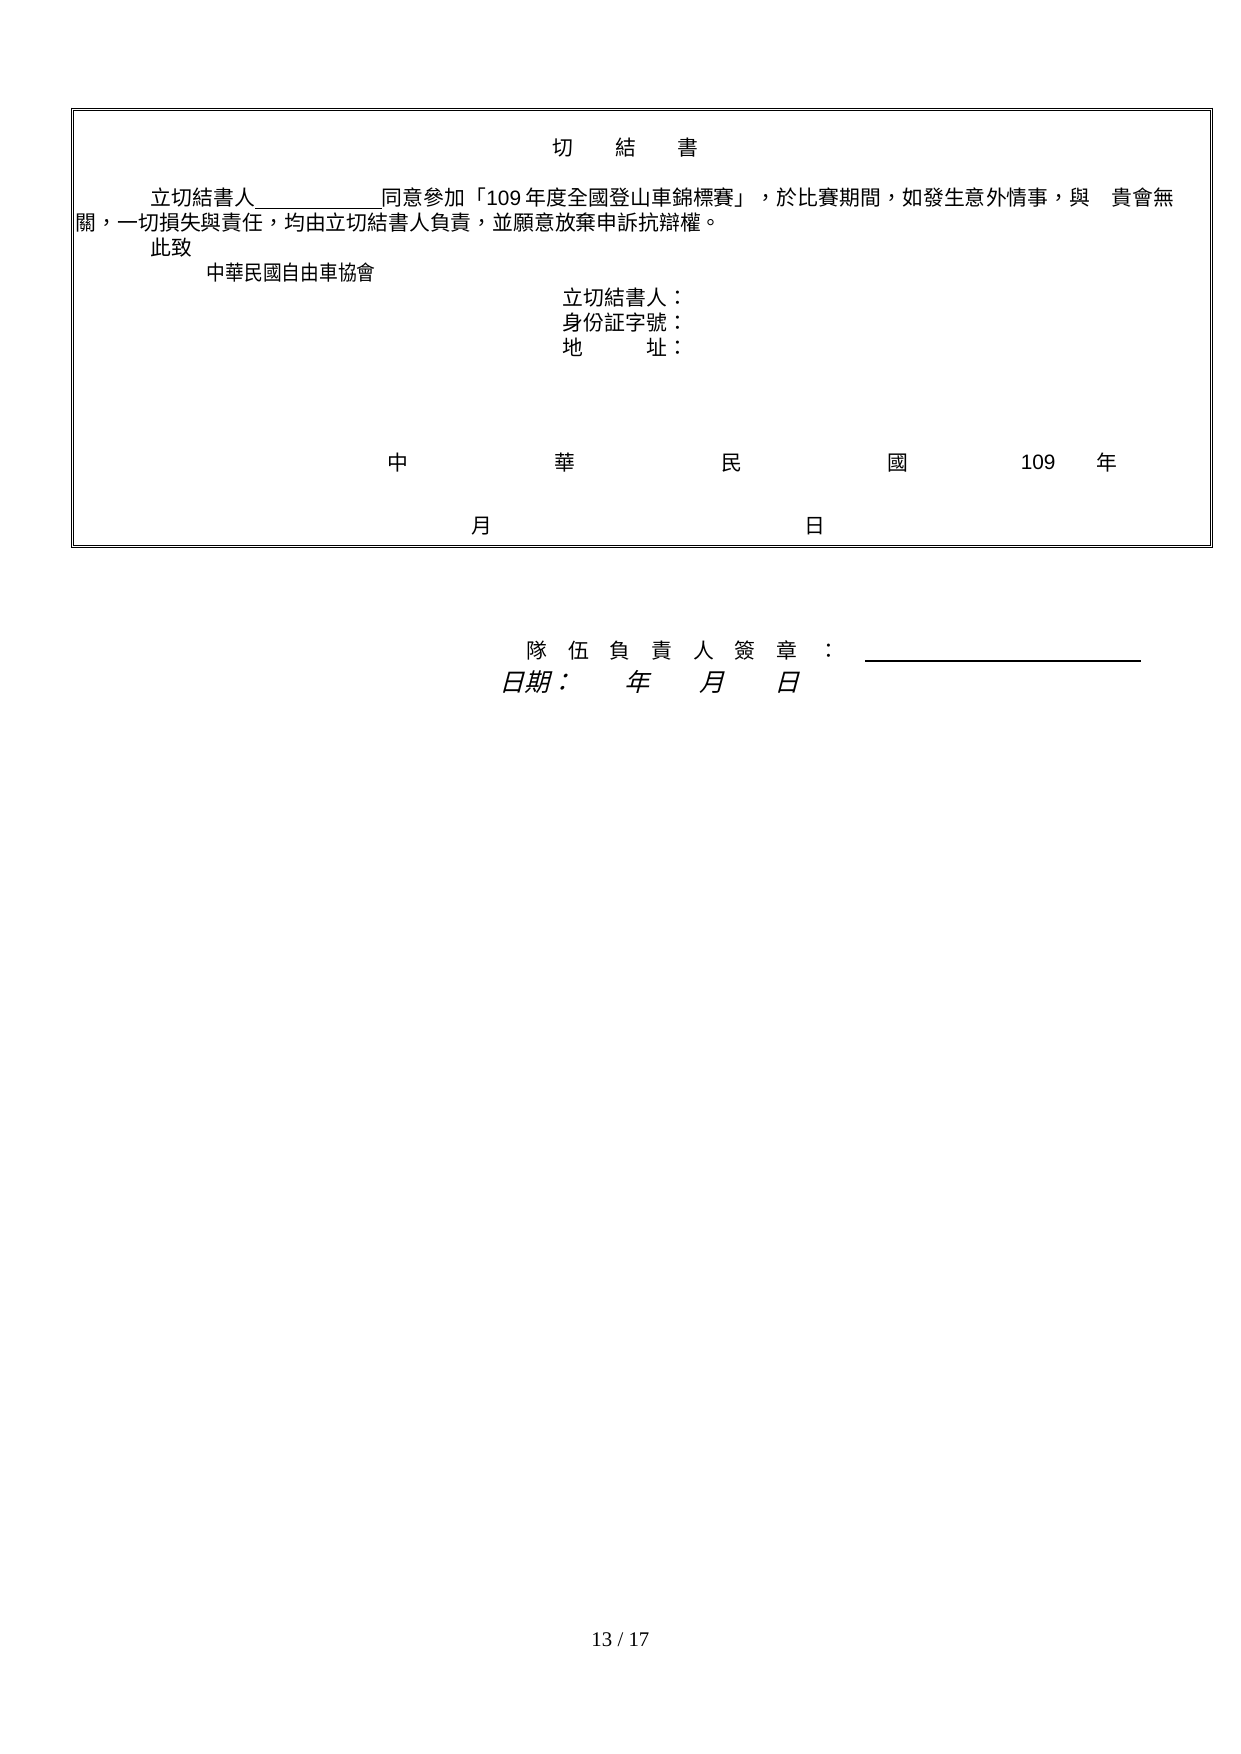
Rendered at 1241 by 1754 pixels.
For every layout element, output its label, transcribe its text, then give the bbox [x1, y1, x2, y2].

text 隊伍負責人簽章： [99, 608, 1141, 670]
text 日期： 年 月 日 [99, 670, 1141, 697]
table_cell 切 結 書 立切結書人 同意參加「109年度全國登山車錦標賽」，於比賽期間，如發生意外情事，與 貴會無關，一切損失與責任，均由立切結書人負責，並願意放棄申訴抗辯權。 此致 中華民國自由車協會 立切結書人： 身份証字號： 地 址： 中 華 民 國 109 年 月 日 [74, 111, 1210, 545]
